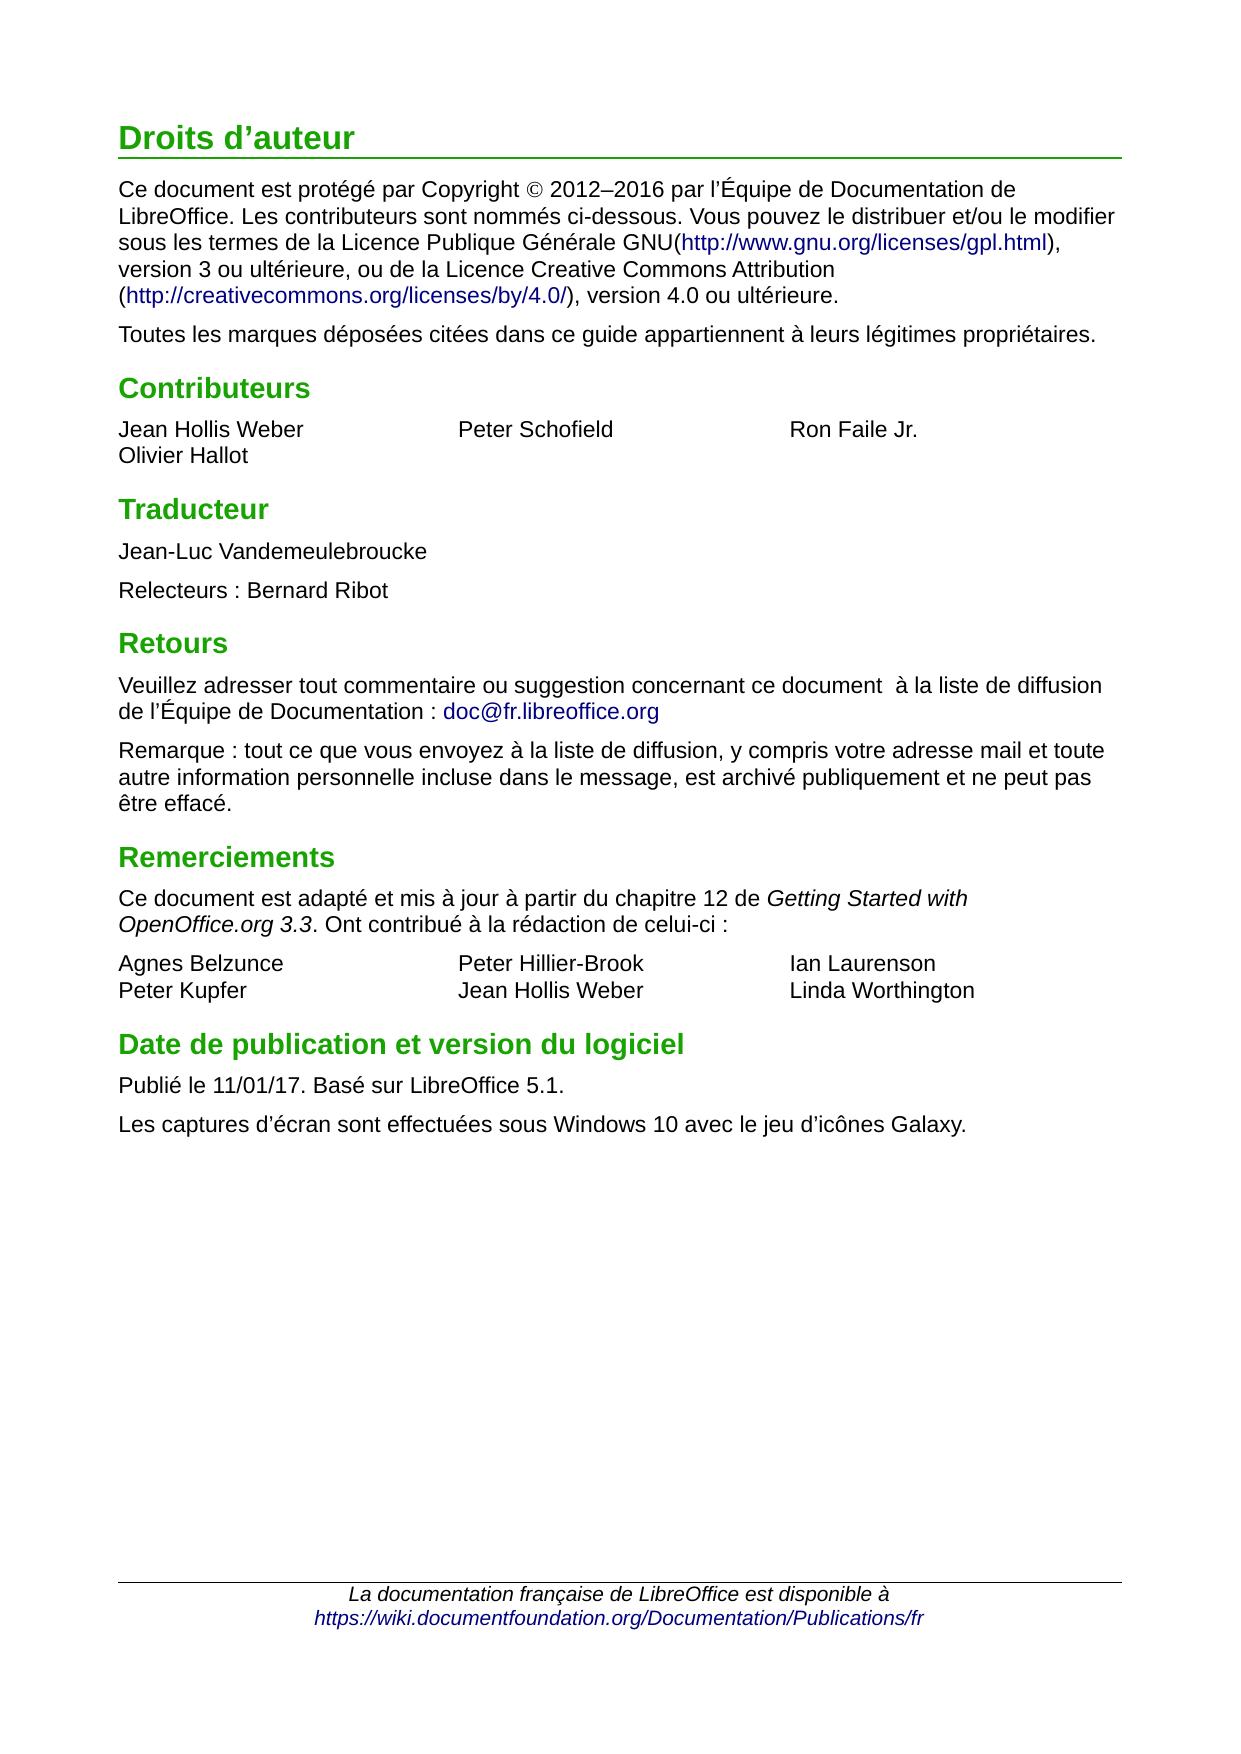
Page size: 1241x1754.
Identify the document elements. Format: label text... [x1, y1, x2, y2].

table_header Jean Hollis Weber [118, 416, 458, 442]
table_cell [789, 443, 1122, 469]
text Relecteurs : Bernard Ribot [118, 577, 1122, 603]
table_cell Olivier Hallot [118, 443, 458, 469]
text Remarque : tout ce que vous envoyez à la liste de diffusion, y compris votre adresse mail et toute autre information personnelle incluse dans le message, est archivé publiquement et ne peut pas être effacé. [118, 737, 1122, 816]
text Ce document est protégé par Copyright © 2012–2016 par l’Équipe de Documentation de LibreOffice. Les contributeurs sont nommés ci-dessous. Vous pouvez le distribuer et/ou le modifier sous les termes de la Licence Publique Générale GNU(http://www.gnu.org/licenses/gpl.html), version 3 ou ultérieure, ou de la Licence Creative Commons Attribution (http://creativecommons.org/licenses/by/4.0/), version 4.0 ou ultérieure. [118, 176, 1122, 308]
text Ce document est adapté et mis à jour à partir du chapitre 12 de Getting Started with OpenOffice.org 3.3. Ont contribué à la rédaction de celui-ci : [118, 885, 1122, 938]
subtitle Remerciements [118, 840, 1122, 873]
text Publié le 11/01/17. Basé sur LibreOffice 5.1. [118, 1072, 1122, 1098]
subtitle Date de publication et version du logiciel [118, 1027, 1122, 1060]
table_cell Peter Kupfer [118, 977, 458, 1003]
subtitle Droits d’auteur [118, 118, 1122, 157]
table_header Peter Schofield [458, 416, 789, 442]
table_header Ian Laurenson [789, 950, 1122, 977]
subtitle Retours [118, 627, 1122, 660]
table_header Ron Faile Jr. [789, 416, 1122, 442]
subtitle Contributeurs [118, 371, 1122, 404]
table_header Agnes Belzunce [118, 950, 458, 977]
text Veuillez adresser tout commentaire ou suggestion concernant ce document à la liste de diffusion de l’Équipe de Documentation : doc@fr.libreoffice.org [118, 672, 1122, 724]
text Les captures d’écran sont effectuées sous Windows 10 avec le jeu d’icônes Galaxy. [118, 1111, 1122, 1137]
table_header Peter Hillier-Brook [458, 950, 789, 977]
text Jean-Luc Vandemeulebroucke [118, 538, 1122, 564]
table_cell Jean Hollis Weber [458, 977, 789, 1003]
text Toutes les marques déposées citées dans ce guide appartiennent à leurs légitimes propriétaires. [118, 321, 1122, 347]
subtitle Traducteur [118, 492, 1122, 526]
table_cell [458, 443, 789, 469]
table_cell Linda Worthington [789, 977, 1122, 1003]
